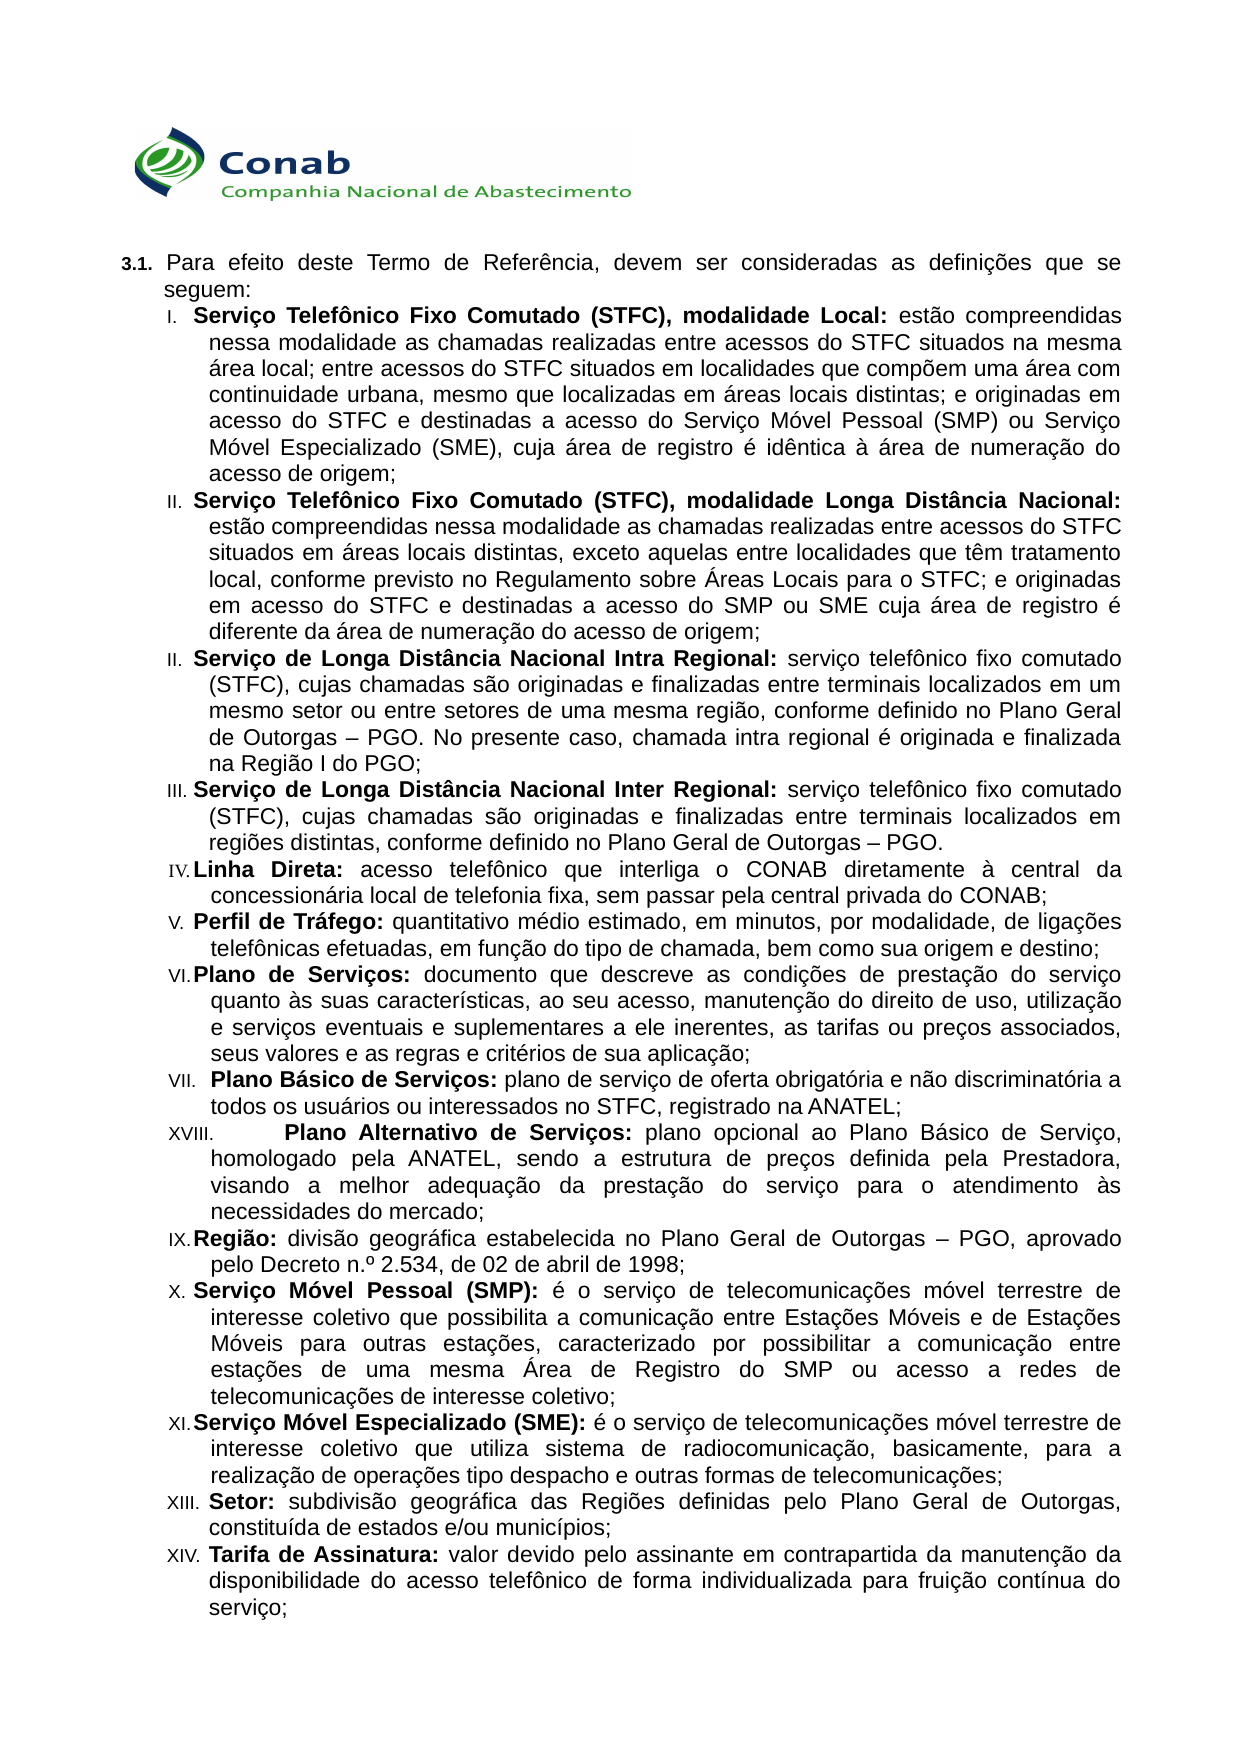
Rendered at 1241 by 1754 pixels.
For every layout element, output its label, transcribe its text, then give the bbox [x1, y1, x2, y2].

list Serviço Telefônico Fixo Comutado (STFC), modalidade Local: estão compreendidas nessa modalidade as chamadas realizadas entre acessos do STFC situados na mesma área local; entre acessos do STFC situados em localidades que compõem uma área com continuidade urbana, mesmo que localizadas em áreas locais distintas; e originadas em acesso do STFC e destinadas a acesso do Serviço Móvel Pessoal (SMP) ou Serviço Móvel Especializado (SME), cuja área de registro é idêntica à área de numeração do acesso de origem; [167, 302, 1122, 487]
list Setor: subdivisão geográfica das Regiões definidas pelo Plano Geral de Outorgas, constituída de estados e/ou municípios; [167, 1488, 1122, 1541]
list Região: divisão geográfica estabelecida no Plano Geral de Outorgas – PGO, aprovado pelo Decreto n.º 2.534, de 02 de abril de 1998; [168, 1224, 1122, 1277]
list Serviço Móvel Especializado (SME): é o serviço de telecomunicações móvel terrestre de interesse coletivo que utiliza sistema de radiocomunicação, basicamente, para a realização de operações tipo despacho e outras formas de telecomunicações; [168, 1409, 1122, 1488]
list Perfil de Tráfego: quantitativo médio estimado, em minutos, por modalidade, de ligações telefônicas efetuadas, em função do tipo de chamada, bem como sua origem e destino; [168, 908, 1122, 961]
list Plano de Serviços: documento que descreve as condições de prestação do serviço quanto às suas características, ao seu acesso, manutenção do direito de uso, utilização e serviços eventuais e suplementares a ele inerentes, as tarifas ou preços associados, seus valores e as regras e critérios de sua aplicação; [168, 961, 1122, 1066]
list Plano Alternativo de Serviços: plano opcional ao Plano Básico de Serviço, homologado pela ANATEL, sendo a estrutura de preços definida pela Prestadora, visando a melhor adequação da prestação do serviço para o atendimento às necessidades do mercado; [168, 1119, 1122, 1224]
list Plano Básico de Serviços: plano de serviço de oferta obrigatória e não discriminatória a todos os usuários ou interessados no STFC, registrado na ANATEL; [168, 1066, 1122, 1119]
text 3.1. Para efeito deste Termo de Referência, devem ser consideradas as definições que se seguem: [121, 249, 1122, 302]
list Linha Direta: acesso telefônico que interliga o CONAB diretamente à central da concessionária local de telefonia fixa, sem passar pela central privada do CONAB; [168, 856, 1122, 908]
list Serviço de Longa Distância Nacional Inter Regional: serviço telefônico fixo comutado (STFC), cujas chamadas são originadas e finalizadas entre terminais localizados em regiões distintas, conforme definido no Plano Geral de Outorgas – PGO. [167, 776, 1122, 856]
list Serviço Móvel Pessoal (SMP): é o serviço de telecomunicações móvel terrestre de interesse coletivo que possibilita a comunicação entre Estações Móveis e de Estações Móveis para outras estações, caracterizado por possibilitar a comunicação entre estações de uma mesma Área de Registro do SMP ou acesso a redes de telecomunicações de interesse coletivo; [168, 1277, 1122, 1409]
list Serviço de Longa Distância Nacional Intra Regional: serviço telefônico fixo comutado (STFC), cujas chamadas são originadas e finalizadas entre terminais localizados em um mesmo setor ou entre setores de uma mesma região, conforme definido no Plano Geral de Outorgas – PGO. No presente caso, chamada intra regional é originada e finalizada na Região I do PGO; [167, 645, 1122, 776]
list Tarifa de Assinatura: valor devido pelo assinante em contrapartida da manutenção da disponibilidade do acesso telefônico de forma individualizada para fruição contínua do serviço; [167, 1541, 1122, 1620]
picture [134, 127, 631, 201]
list Serviço Telefônico Fixo Comutado (STFC), modalidade Longa Distância Nacional: estão compreendidas nessa modalidade as chamadas realizadas entre acessos do STFC situados em áreas locais distintas, exceto aquelas entre localidades que têm tratamento local, conforme previsto no Regulamento sobre Áreas Locais para o STFC; e originadas em acesso do STFC e destinadas a acesso do SMP ou SME cuja área de registro é diferente da área de numeração do acesso de origem; [167, 487, 1122, 645]
